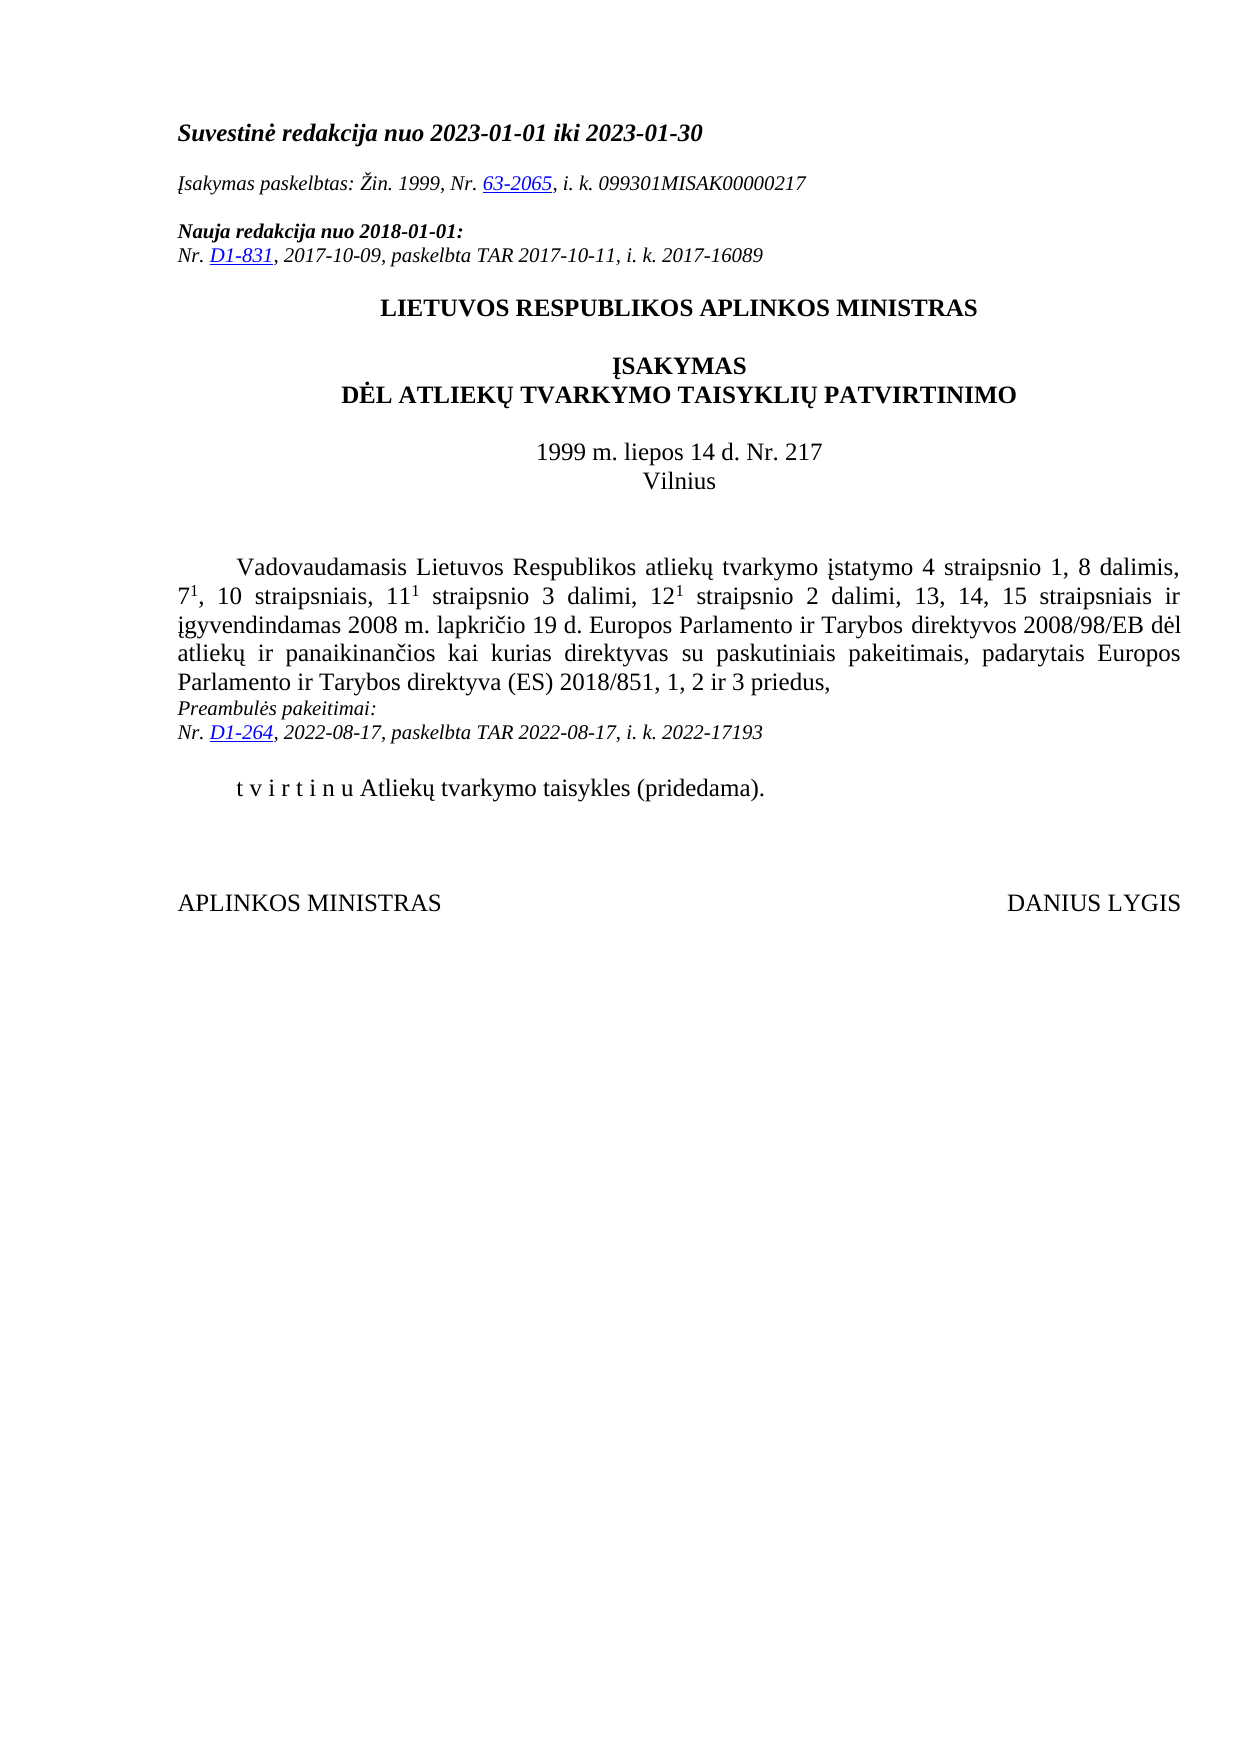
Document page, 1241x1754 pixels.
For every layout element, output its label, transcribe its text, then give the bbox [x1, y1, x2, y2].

text t v i r t i n u Atliekų tvarkymo taisykles (pridedama). [177, 773, 1181, 802]
text Įsakymas paskelbtas: Žin. 1999, Nr. 63-2065, i. k. 099301MISAK00000217 [177, 171, 1181, 195]
text Nr. D1-264, 2022-08-17, paskelbta TAR 2022-08-17, i. k. 2022-17193 [177, 720, 1181, 744]
text Nr. D1-831, 2017-10-09, paskelbta TAR 2017-10-11, i. k. 2017-16089 [177, 243, 1181, 267]
text DĖL ATLIEKŲ TVARKYMO TAISYKLIŲ PATVIRTINIMO [177, 380, 1181, 408]
text ĮSAKYMAS [177, 351, 1181, 380]
text Vadovaudamasis Lietuvos Respublikos atliekų tvarkymo įstatymo 4 straipsnio 1, 8 dalimis, 71, 10 straipsniais, 111 straipsnio 3 dalimi, 121 straipsnio 2 dalimi, 13, 14, 15 straipsniais ir įgyvendindamas 2008 m. lapkričio 19 d. Europos Parlamento ir Tarybos direktyvos 2008/98/EB dėl atliekų ir panaikinančios kai kurias direktyvas su paskutiniais pakeitimais, padarytais Europos Parlamento ir Tarybos direktyva (ES) 2018/851, 1, 2 ir 3 priedus, [177, 552, 1181, 696]
text Nauja redakcija nuo 2018-01-01: [177, 219, 1181, 243]
text Preambulės pakeitimai: [177, 696, 1181, 720]
text APLINKOS MINISTRAS DANIUS LYGIS [177, 888, 1181, 917]
text LIETUVOS RESPUBLIKOS APLINKOS MINISTRAS [177, 293, 1181, 322]
text 1999 m. liepos 14 d. Nr. 217 [177, 437, 1181, 466]
text Suvestinė redakcija nuo 2023-01-01 iki 2023-01-30 [177, 118, 1181, 147]
text Vilnius [177, 466, 1181, 495]
